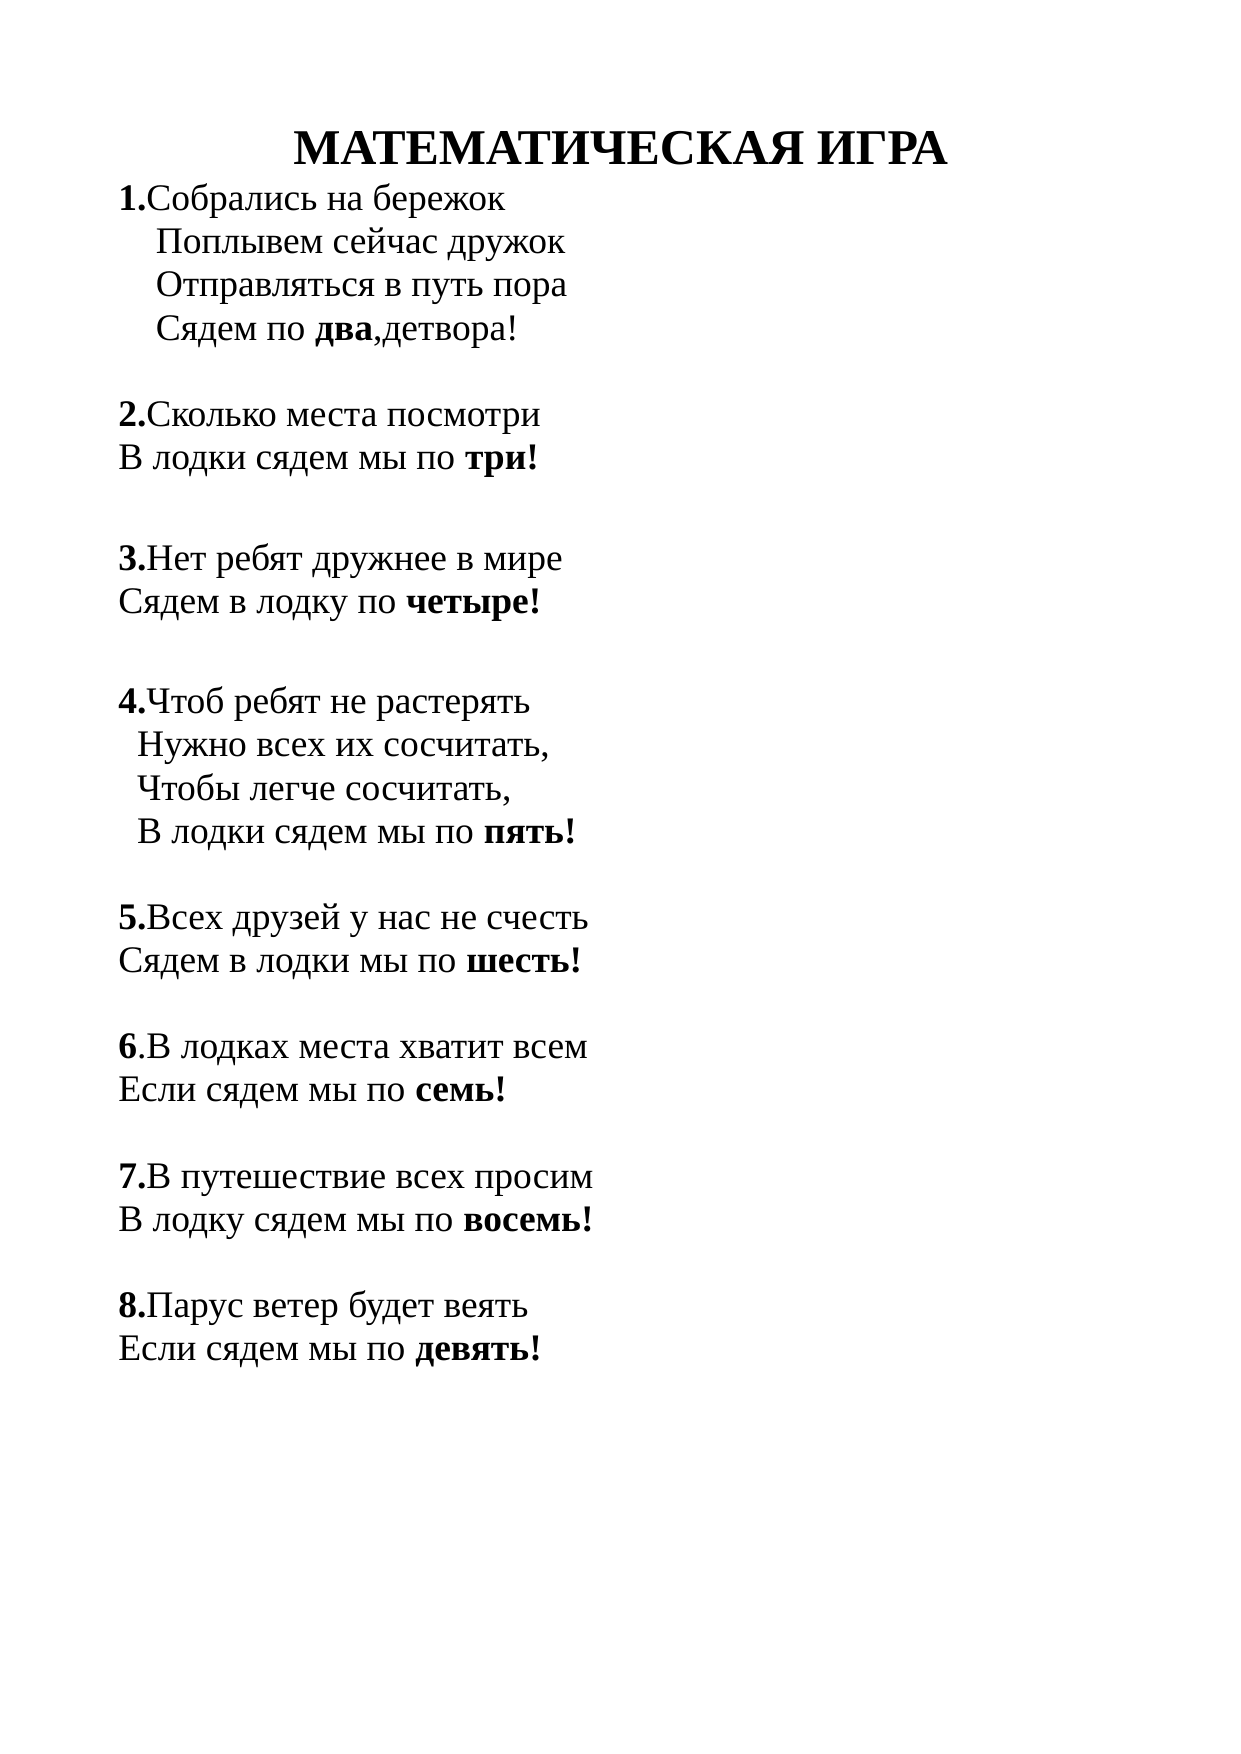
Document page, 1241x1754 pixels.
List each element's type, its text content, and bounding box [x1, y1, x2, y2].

text Сядем в лодки мы по шесть! [118, 937, 1122, 981]
text Сядем в лодку по четыре! [118, 578, 1122, 621]
text 5.Всех друзей у нас не счесть [118, 894, 1122, 937]
text 7.В путешествие всех просим [118, 1153, 1122, 1196]
text 8.Парус ветер будет веять [118, 1282, 1122, 1326]
text 3.Нет ребят дружнее в мире [118, 535, 1122, 578]
text Если сядем мы по девять! [118, 1326, 1122, 1369]
text 4.Чтоб ребят не растерять [118, 679, 1122, 722]
text Если сядем мы по семь! [118, 1067, 1122, 1110]
text Чтобы легче сосчитать, [118, 765, 1122, 808]
text В лодки сядем мы по три! [118, 434, 1122, 477]
text Сядем по два,детвора! [118, 305, 1122, 348]
text В лодки сядем мы по пять! [118, 808, 1122, 851]
text 6.В лодках места хватит всем [118, 1024, 1122, 1067]
text В лодку сядем мы по восемь! [118, 1196, 1122, 1239]
text Отправляться в путь пора [118, 262, 1122, 305]
text 2.Сколько места посмотри [118, 391, 1122, 434]
text 1.Собрались на бережок [118, 176, 1122, 219]
text Поплывем сейчас дружок [118, 219, 1122, 262]
text Нужно всех их сосчитать, [118, 722, 1122, 765]
text МАТЕМАТИЧЕСКАЯ ИГРА [118, 118, 1122, 176]
